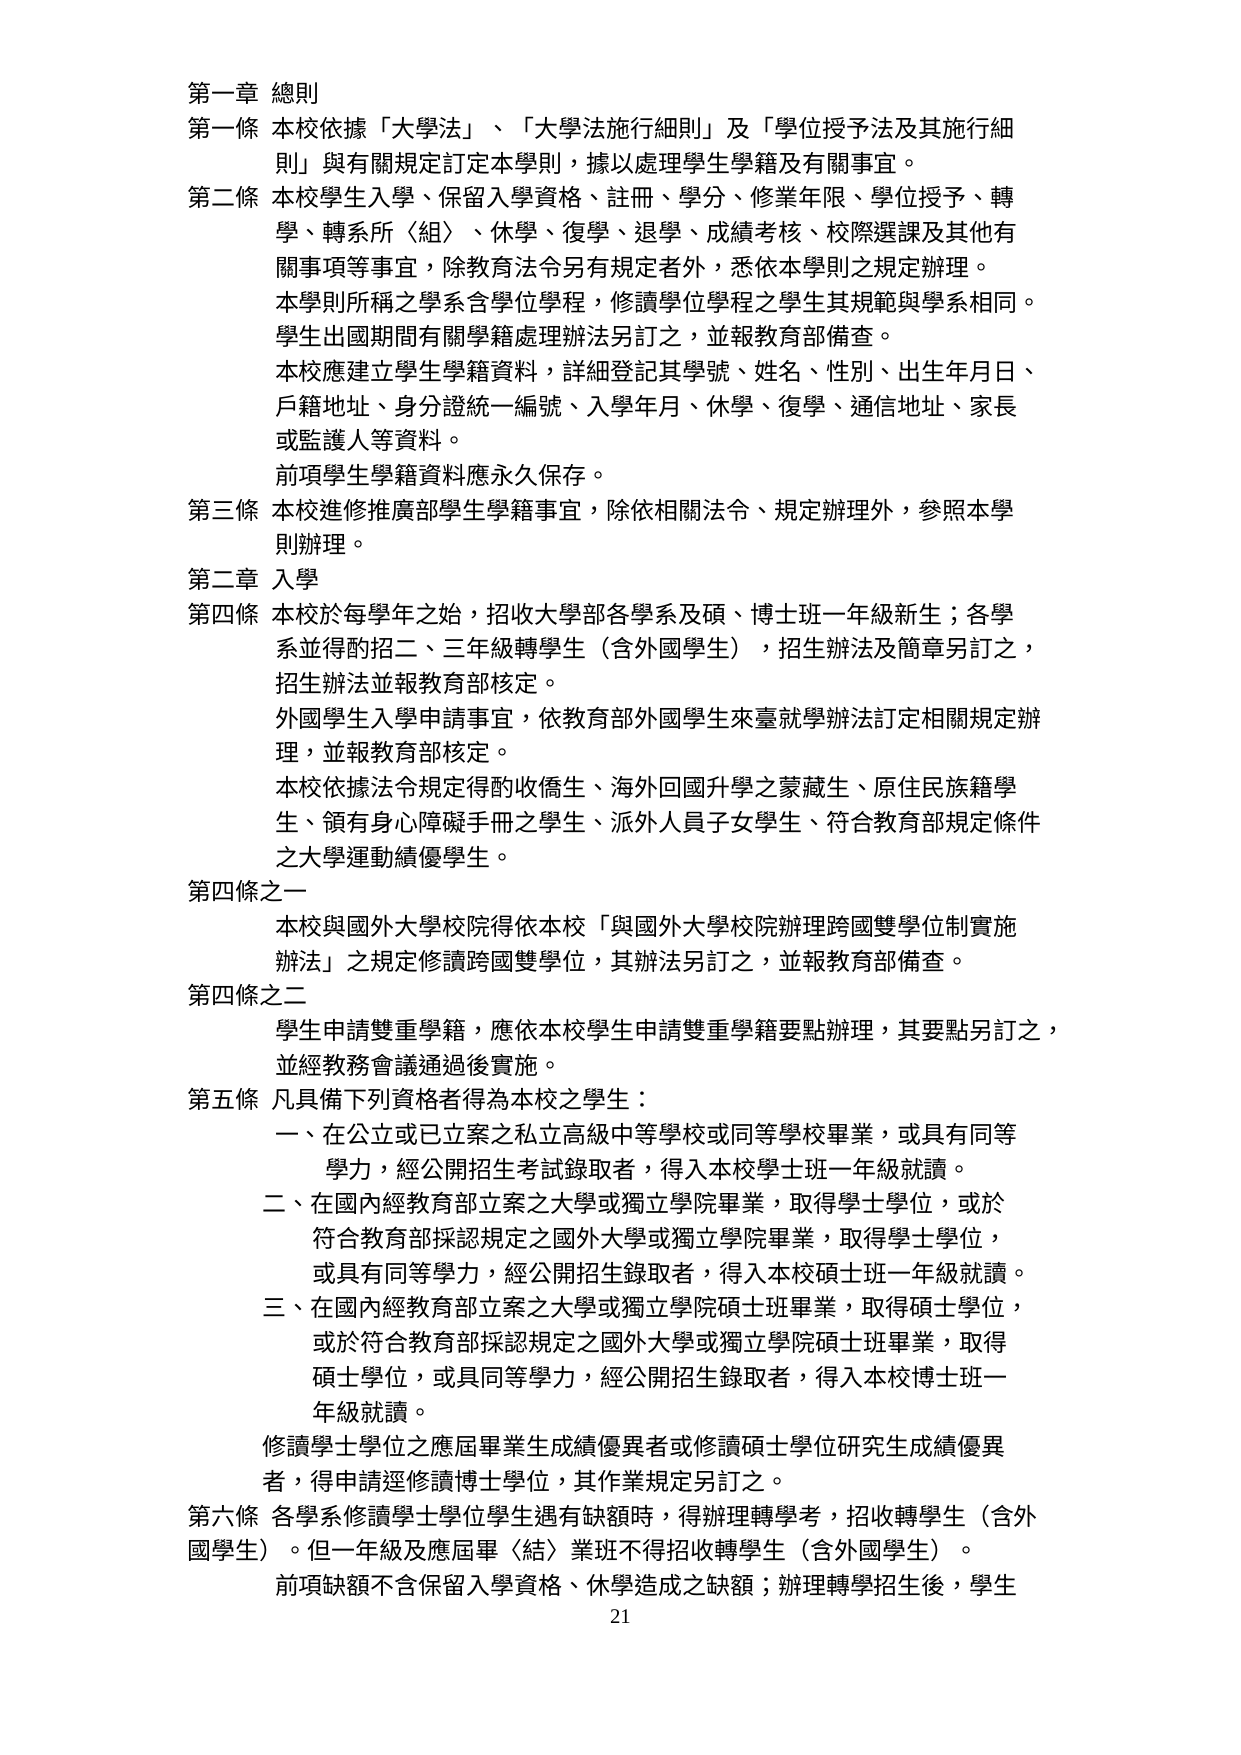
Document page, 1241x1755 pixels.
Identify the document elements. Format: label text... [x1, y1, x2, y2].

text 者，得申請逕修讀博士學位，其作業規定另訂之。 [187, 1462, 1053, 1497]
text 則」與有關規定訂定本學則，據以處理學生學籍及有關事宜。 [187, 144, 1053, 179]
text 年級就讀。 [187, 1393, 1053, 1428]
text 第四條之二 [187, 977, 1053, 1012]
text 第一條 本校依據「大學法」、「大學法施行細則」及「學位授予法及其施行細 [187, 110, 1053, 144]
text 理，並報教育部核定。 [187, 734, 1053, 769]
text 碩士學位，或具同等學力，經公開招生錄取者，得入本校博士班一 [187, 1358, 1053, 1393]
text 本學則所稱之學系含學位學程，修讀學位學程之學生其規範與學系相同。 [187, 283, 1053, 318]
text 或監護人等資料。 [187, 422, 1053, 457]
text 本校依據法令規定得酌收僑生、海外回國升學之蒙藏生、原住民族籍學 [187, 769, 1053, 803]
text 國學生）。但一年級及應屆畢〈結〉業班不得招收轉學生（含外國學生）。 [187, 1532, 1053, 1567]
text 學力，經公開招生考試錄取者，得入本校學士班一年級就讀。 [187, 1150, 1053, 1185]
text 前項學生學籍資料應永久保存。 [187, 457, 1053, 491]
text 第四條 本校於每學年之始，招收大學部各學系及碩、博士班一年級新生；各學 [187, 595, 1053, 630]
text 一、在公立或已立案之私立高級中等學校或同等學校畢業，或具有同等 [187, 1116, 1053, 1150]
text 則辦理。 [187, 526, 1053, 561]
text 第四條之一 [187, 873, 1053, 907]
text 本校應建立學生學籍資料，詳細登記其學號、姓名、性別、出生年月日、 [187, 352, 1053, 387]
text 生、領有身心障礙手冊之學生、派外人員子女學生、符合教育部規定條件 [187, 803, 1053, 838]
text 或具有同等學力，經公開招生錄取者，得入本校碩士班一年級就讀。 [187, 1254, 1053, 1289]
text 本校與國外大學校院得依本校「與國外大學校院辦理跨國雙學位制實施 [187, 907, 1053, 942]
text 第一章 總則 [187, 75, 1053, 110]
text 學生出國期間有關學籍處理辦法另訂之，並報教育部備查。 [187, 318, 1053, 352]
text 之大學運動績優學生。 [187, 838, 1053, 873]
text 關事項等事宜，除教育法令另有規定者外，悉依本學則之規定辦理。 [187, 248, 1053, 283]
text 戶籍地址、身分證統一編號、入學年月、休學、復學、通信地址、家長 [187, 387, 1053, 422]
text 二、在國內經教育部立案之大學或獨立學院畢業，取得學士學位，或於 [187, 1185, 1053, 1220]
text 或於符合教育部採認規定之國外大學或獨立學院碩士班畢業，取得 [187, 1324, 1053, 1358]
text 三、在國內經教育部立案之大學或獨立學院碩士班畢業，取得碩士學位， [187, 1289, 1053, 1324]
text 系並得酌招二、三年級轉學生（含外國學生），招生辦法及簡章另訂之，招生辦法並報教育部核定。 [275, 630, 1053, 699]
text 外國學生入學申請事宜，依教育部外國學生來臺就學辦法訂定相關規定辦 [187, 699, 1053, 734]
text 第三條 本校進修推廣部學生學籍事宜，除依相關法令、規定辦理外，參照本學 [187, 491, 1053, 526]
text 修讀學士學位之應屆畢業生成績優異者或修讀碩士學位研究生成績優異 [262, 1428, 1053, 1462]
text 學、轉系所〈組〉、休學、復學、退學、成績考核、校際選課及其他有 [187, 214, 1053, 248]
text 第六條 各學系修讀學士學位學生遇有缺額時，得辦理轉學考，招收轉學生（含外 [187, 1497, 1053, 1532]
text 第五條 凡具備下列資格者得為本校之學生： [187, 1081, 1053, 1116]
text 辦法」之規定修讀跨國雙學位，其辦法另訂之，並報教育部備查。 [187, 942, 1053, 977]
text 學生申請雙重學籍，應依本校學生申請雙重學籍要點辦理，其要點另訂之，並經教務會議通過後實施。 [275, 1012, 1053, 1081]
text 符合教育部採認規定之國外大學或獨立學院畢業，取得學士學位， [187, 1220, 1053, 1254]
text 前項缺額不含保留入學資格、休學造成之缺額；辦理轉學招生後，學生 [187, 1567, 1053, 1601]
text 第二條 本校學生入學、保留入學資格、註冊、學分、修業年限、學位授予、轉 [187, 179, 1053, 214]
text 第二章 入學 [187, 561, 1053, 595]
